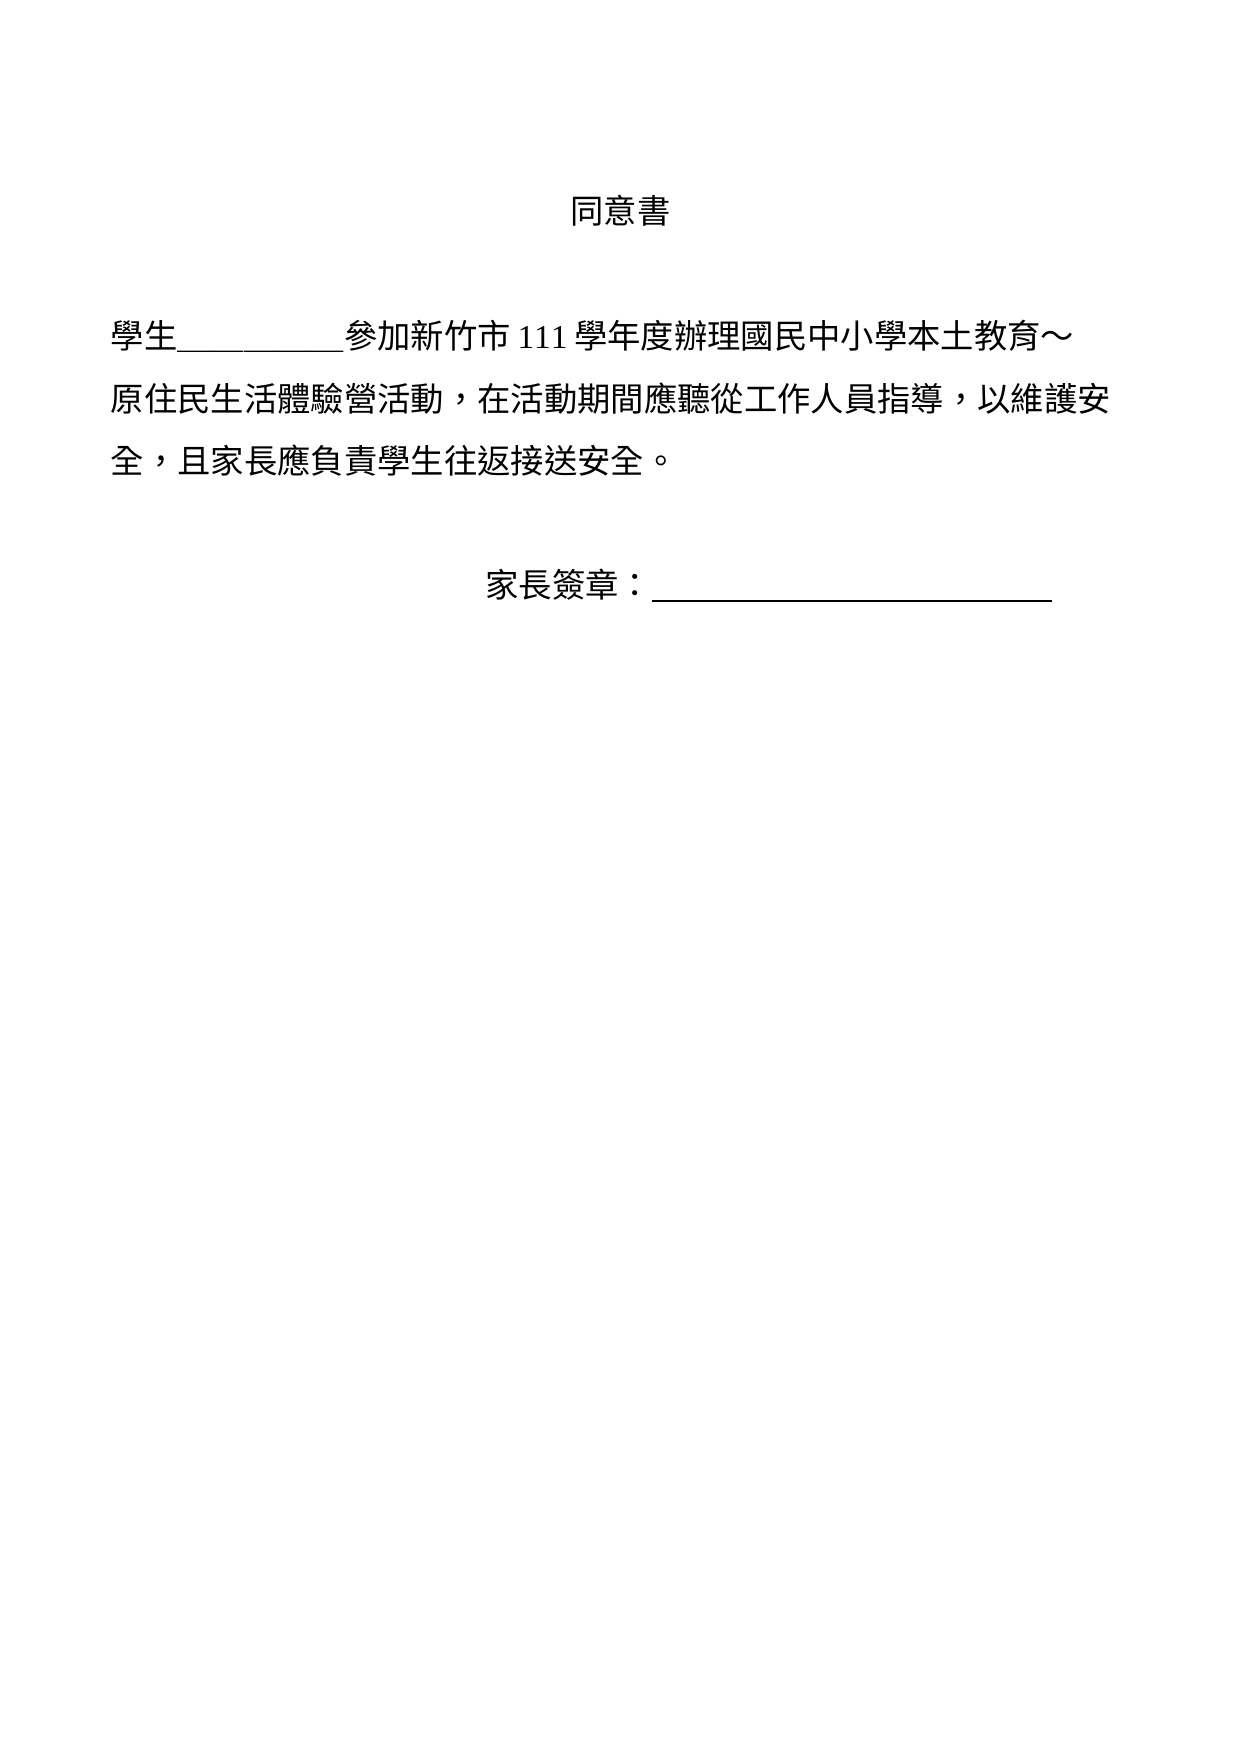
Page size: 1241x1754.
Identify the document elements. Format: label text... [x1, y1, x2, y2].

text 同意書 [110, 167, 1130, 230]
text 學生＿＿＿＿＿參加新竹市111學年度辦理國民中小學本土教育～ [111, 292, 1130, 355]
text 家長簽章： [110, 542, 1130, 605]
text 原住民生活體驗營活動，在活動期間應聽從工作人員指導，以維護安全，且家長應負責學生往返接送安全。 [111, 355, 1130, 480]
